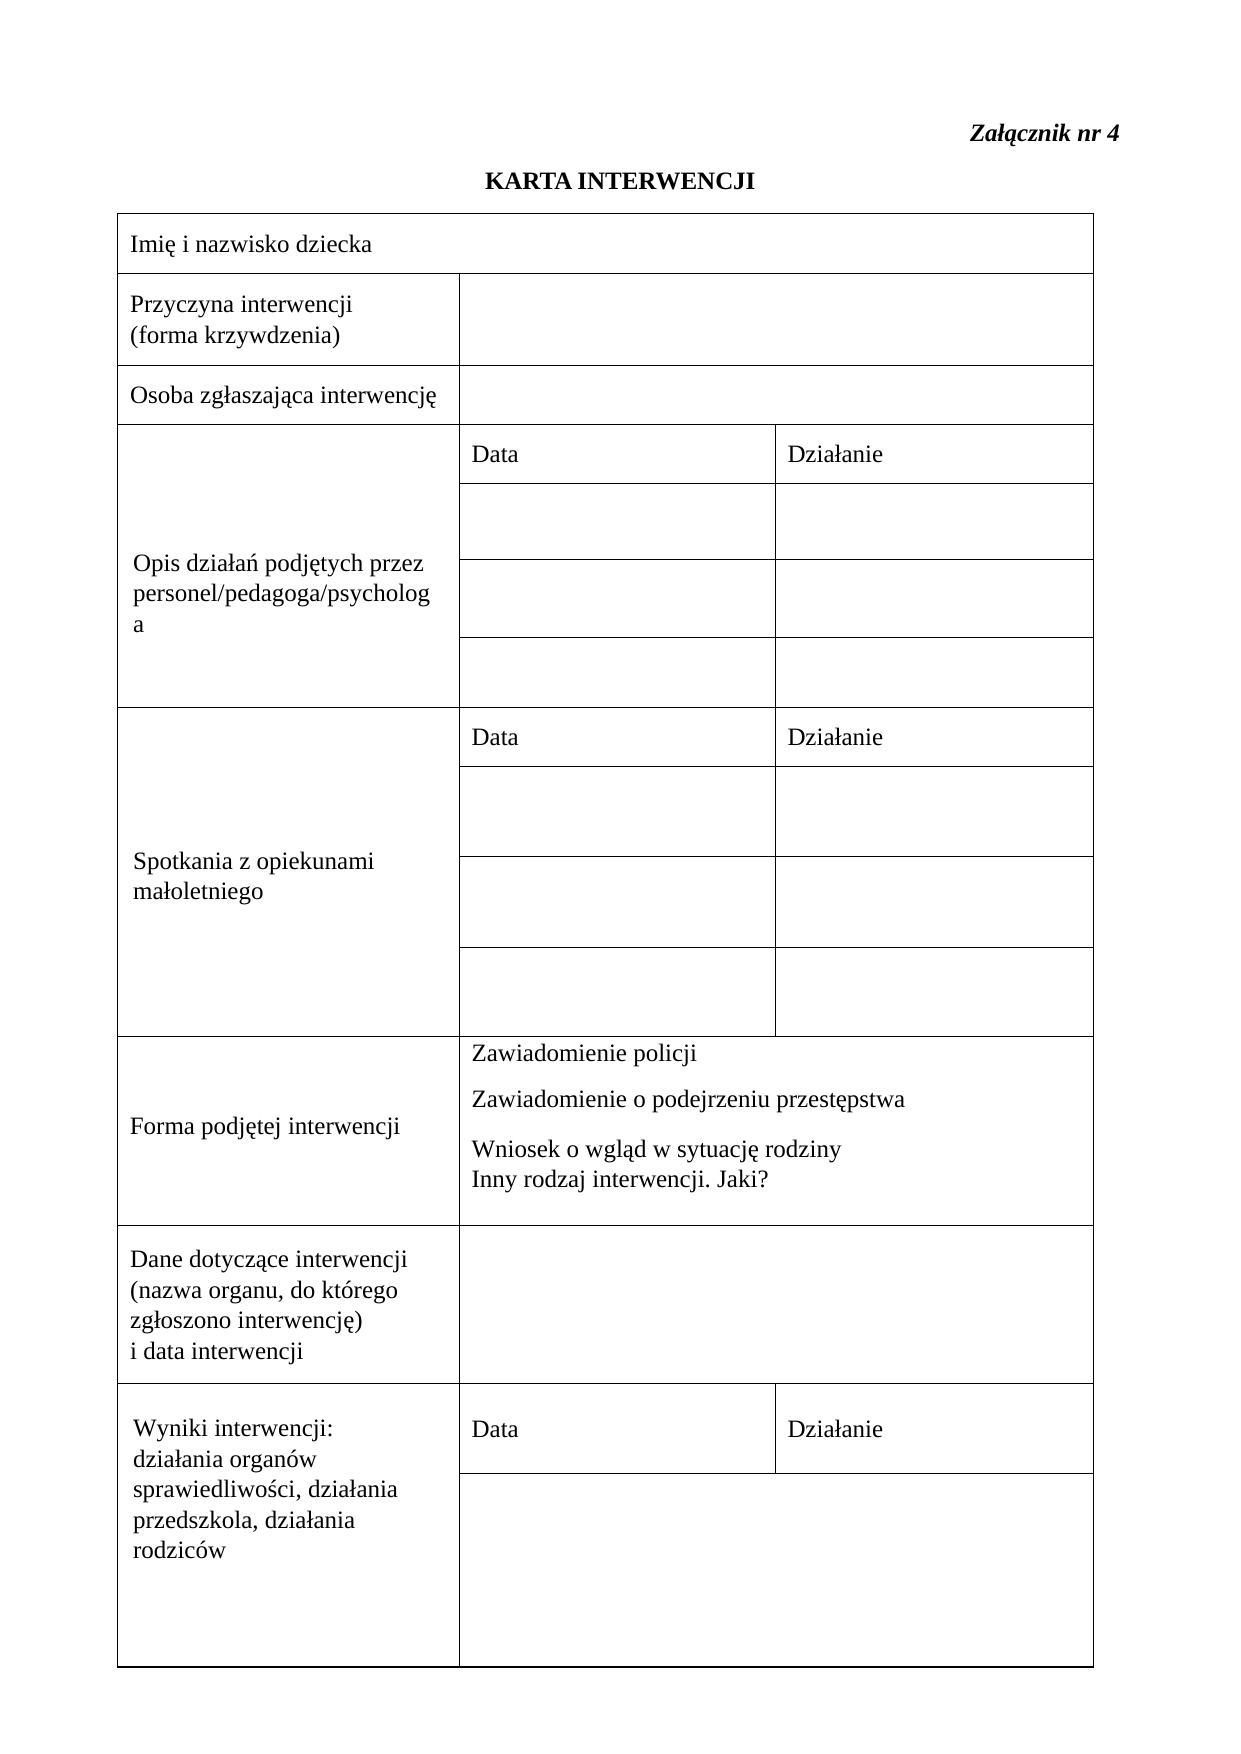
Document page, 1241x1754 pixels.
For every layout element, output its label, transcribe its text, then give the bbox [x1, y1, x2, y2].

table_cell [460, 767, 775, 856]
table_cell Osoba zgłaszająca interwencję [118, 366, 459, 424]
table_cell Przyczyna interwencji (forma krzywdzenia) [118, 274, 459, 365]
table_cell Data [460, 1384, 775, 1473]
table_cell [776, 767, 1093, 856]
table_cell [776, 638, 1093, 707]
table_cell [775, 366, 1093, 424]
table_cell Wyniki interwencji: działania organów sprawiedliwości, działania przedszkola, działania rodziców [118, 1384, 459, 1666]
table_cell [460, 1474, 1093, 1666]
table_cell [776, 484, 1093, 558]
table_cell Zawiadomienie policji Zawiadomienie o podejrzeniu przestępstwa Wniosek o wgląd w sytuację rodziny Inny rodzaj interwencji. Jaki? [460, 1037, 1093, 1225]
table_cell [460, 560, 775, 637]
table_cell Działanie [776, 708, 1093, 766]
table_cell [775, 274, 1093, 365]
table_cell [776, 560, 1093, 637]
table_cell [460, 1226, 1093, 1383]
table_cell [460, 857, 775, 947]
table_cell [776, 948, 1093, 1036]
table_cell Dane dotyczące interwencji (nazwa organu, do którego zgłoszono interwencję) i data interwencji [118, 1226, 459, 1383]
table_cell Opis działań podjętych przez personel/pedagoga/psychologa [118, 425, 459, 707]
table_header Imię i nazwisko dziecka [118, 214, 460, 273]
table_cell [776, 857, 1093, 947]
text KARTA INTERWENCJI [118, 166, 1122, 194]
table_cell [460, 484, 775, 558]
table_cell [460, 366, 775, 424]
table_cell [460, 638, 775, 707]
table_cell [460, 274, 775, 365]
table_cell Data [460, 708, 775, 766]
table_cell Działanie [776, 1384, 1093, 1473]
table_header [460, 214, 775, 273]
text Załącznik nr 4 [118, 118, 1122, 147]
table_header [775, 214, 1093, 273]
table_cell Spotkania z opiekunami małoletniego [118, 708, 459, 1036]
table_cell [460, 948, 775, 1036]
table_cell Forma podjętej interwencji [118, 1037, 459, 1225]
table_cell Data [460, 425, 775, 483]
table_cell Działanie [776, 425, 1093, 483]
